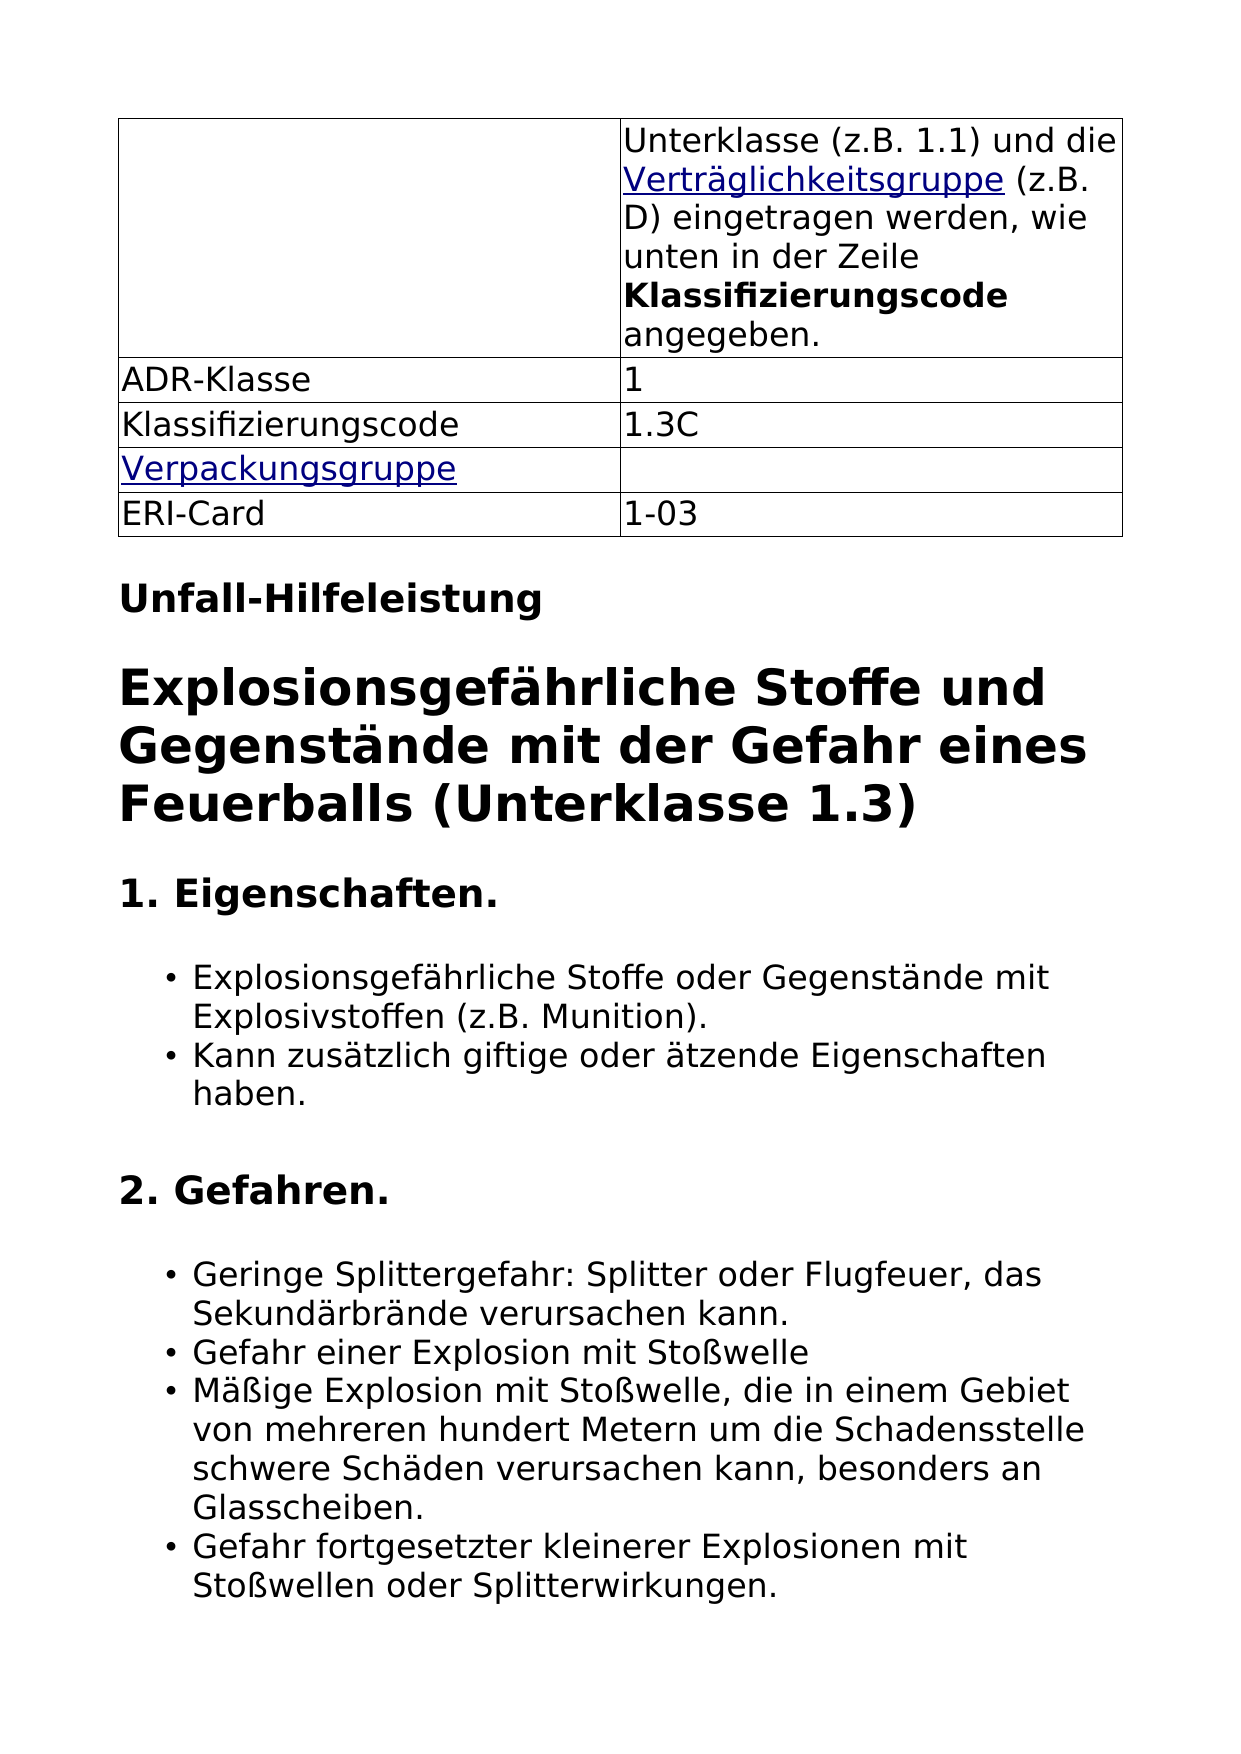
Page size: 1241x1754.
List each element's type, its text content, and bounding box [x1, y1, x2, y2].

table_cell ADR-Klasse [119, 358, 620, 402]
table_cell Klassifizierungscode [119, 403, 620, 447]
subtitle 2. Gefahren. [118, 1168, 1122, 1213]
table_cell [621, 448, 1122, 492]
table_cell ERI-Card [119, 493, 620, 536]
subtitle Explosionsgefährliche Stoffe und Gegenstände mit der Gefahr eines Feuerballs (Unterklasse 1.3) [118, 659, 1122, 834]
subtitle 1. Eigenschaften. [118, 871, 1122, 916]
table_cell 1 [621, 358, 1122, 402]
table_cell 1.3C [621, 403, 1122, 447]
list Gefahr einer Explosion mit Stoßwelle [177, 1333, 1122, 1372]
list Mäßige Explosion mit Stoßwelle, die in einem Gebiet von mehreren hundert Metern um die Schadensstelle schwere Schäden verursachen kann, besonders an Glasscheiben. [177, 1372, 1122, 1527]
subtitle Unfall-Hilfeleistung [118, 576, 1122, 621]
table_cell Verpackungsgruppe [119, 448, 620, 492]
list Explosionsgefährliche Stoffe oder Gegenstände mit Explosivstoffen (z.B. Munition). [177, 958, 1122, 1036]
list Kann zusätzlich giftige oder ätzende Eigenschaften haben. [177, 1036, 1122, 1114]
table_cell [119, 119, 620, 357]
list Geringe Splittergefahr: Splitter oder Flugfeuer, das Sekundärbrände verursachen kann. [177, 1255, 1122, 1333]
table_cell Unterklasse (z.B. 1.1) und die Verträglichkeitsgruppe (z.B. D) eingetragen werden, wie unten in der Zeile Klassifizierungscode angegeben. [621, 119, 1122, 357]
table_cell 1-03 [621, 493, 1122, 536]
list Gefahr fortgesetzter kleinerer Explosionen mit Stoßwellen oder Splitterwirkungen. [177, 1527, 1122, 1605]
